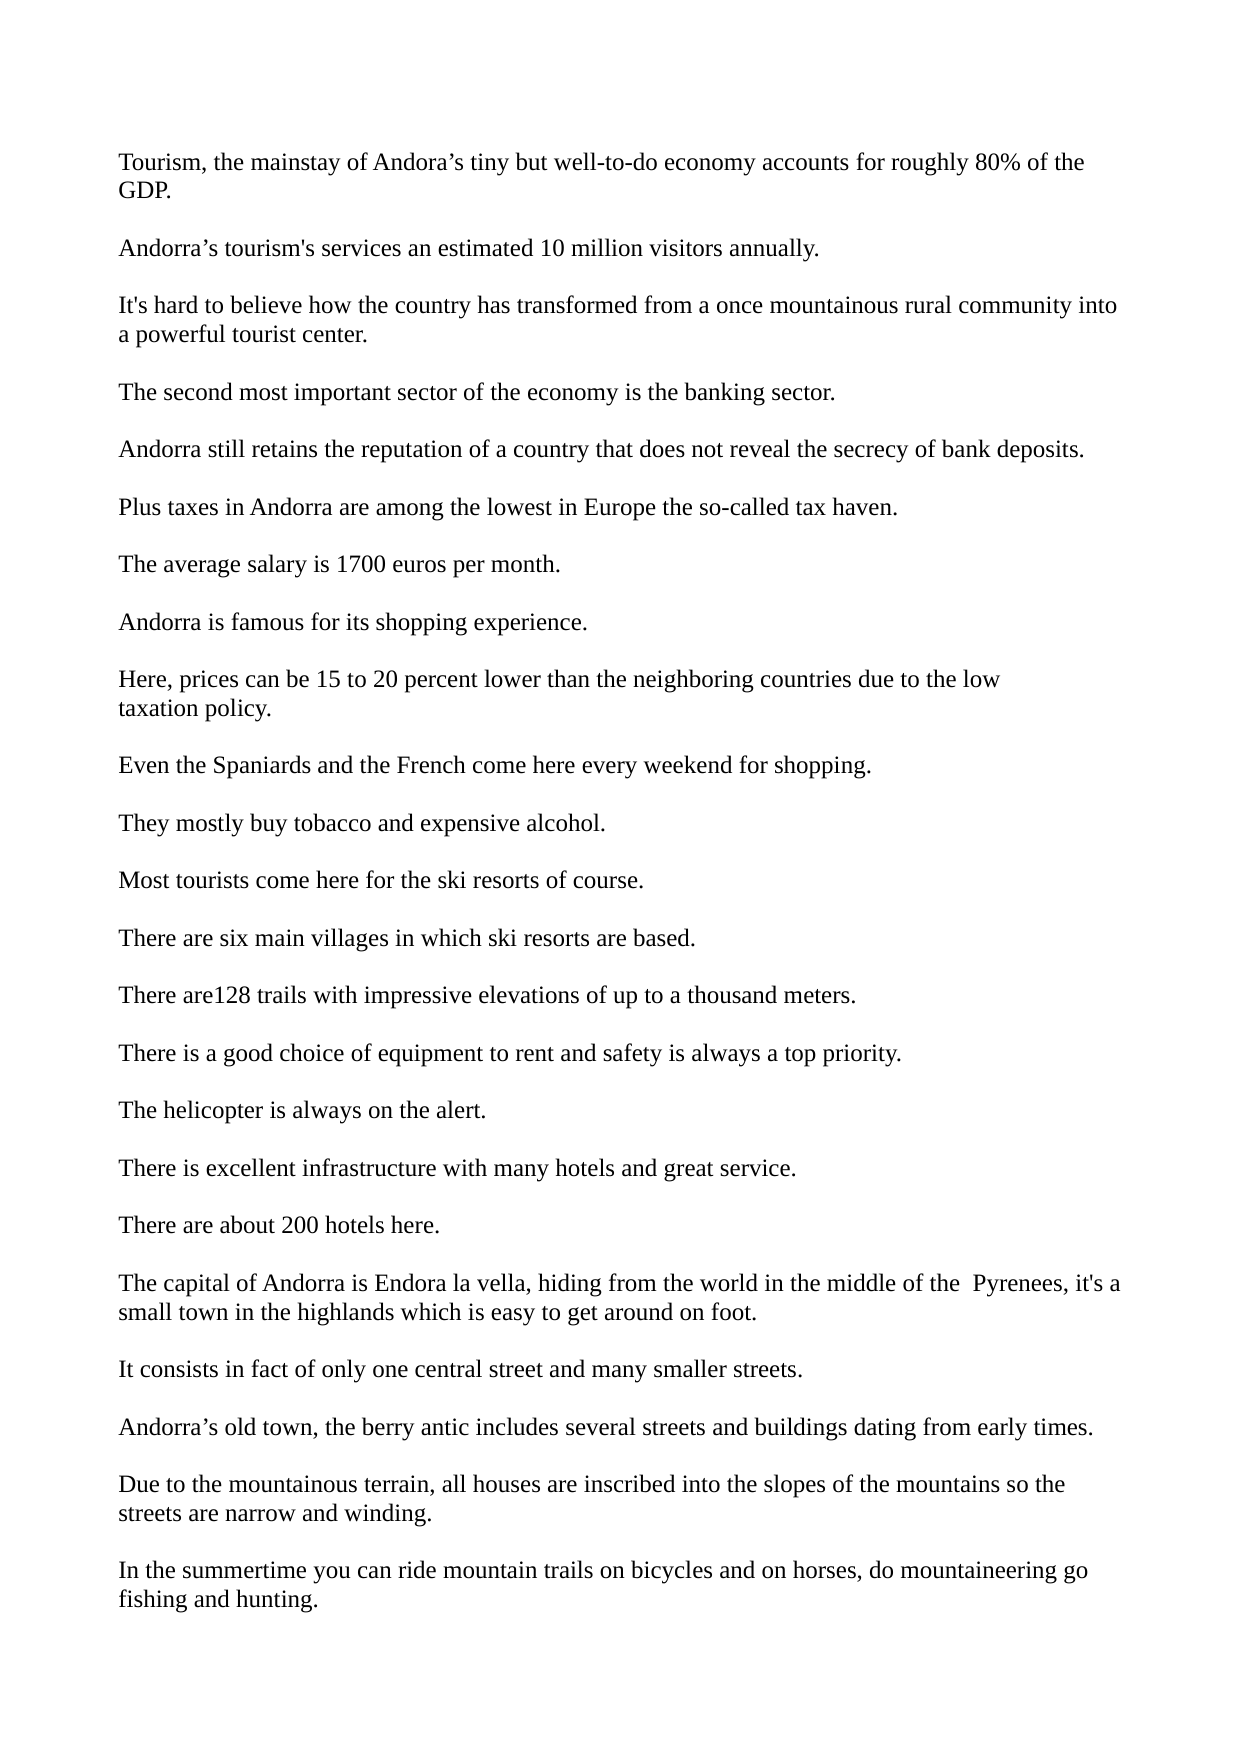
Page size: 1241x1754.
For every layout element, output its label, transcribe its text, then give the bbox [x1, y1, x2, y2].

text Tourism, the mainstay of Andora’s tiny but well-to-do economy accounts for roughly 80% of the GDP. [118, 147, 1122, 204]
text It consists in fact of only one central street and many smaller streets. [118, 1354, 1122, 1383]
text There are about 200 hotels here. [118, 1211, 1122, 1239]
text There is a good choice of equipment to rent and safety is always a top priority. [118, 1038, 1122, 1067]
text Andorra’s old town, the berry antic includes several streets and buildings dating from early times. [118, 1412, 1122, 1441]
text The second most important sector of the economy is the banking sector. [118, 377, 1122, 406]
text Even the Spaniards and the French come here every weekend for shopping. [118, 751, 1122, 779]
text There are six main villages in which ski resorts are based. [118, 923, 1122, 952]
text In the summertime you can ride mountain trails on bicycles and on horses, do mountaineering go fishing and hunting. [118, 1556, 1122, 1613]
text It's hard to believe how the country has transformed from a once mountainous rural community into a powerful tourist center. [118, 291, 1122, 348]
text Here, prices can be 15 to 20 percent lower than the neighboring countries due to the low [118, 664, 1122, 693]
text Andorra is famous for its shopping experience. [118, 607, 1122, 636]
text Andorra still retains the reputation of a country that does not reveal the secrecy of bank deposits. [118, 434, 1122, 463]
text The capital of Andorra is Endora la vella, hiding from the world in the middle of the Pyrenees, it's a small town in the highlands which is easy to get around on foot. [118, 1268, 1122, 1326]
text The helicopter is always on the alert. [118, 1096, 1122, 1124]
text There are128 trails with impressive elevations of up to a thousand meters. [118, 981, 1122, 1009]
text Plus taxes in Andorra are among the lowest in Europe the so-called tax haven. [118, 492, 1122, 521]
text The average salary is 1700 euros per month. [118, 549, 1122, 578]
text There is excellent infrastructure with many hotels and great service. [118, 1153, 1122, 1182]
text Due to the mountainous terrain, all houses are inscribed into the slopes of the mountains so the streets are narrow and winding. [118, 1469, 1122, 1527]
text Andorra’s tourism's services an estimated 10 million visitors annually. [118, 233, 1122, 262]
text taxation policy. [118, 693, 1122, 722]
text Most tourists come here for the ski resorts of course. [118, 866, 1122, 894]
text They mostly buy tobacco and expensive alcohol. [118, 808, 1122, 837]
